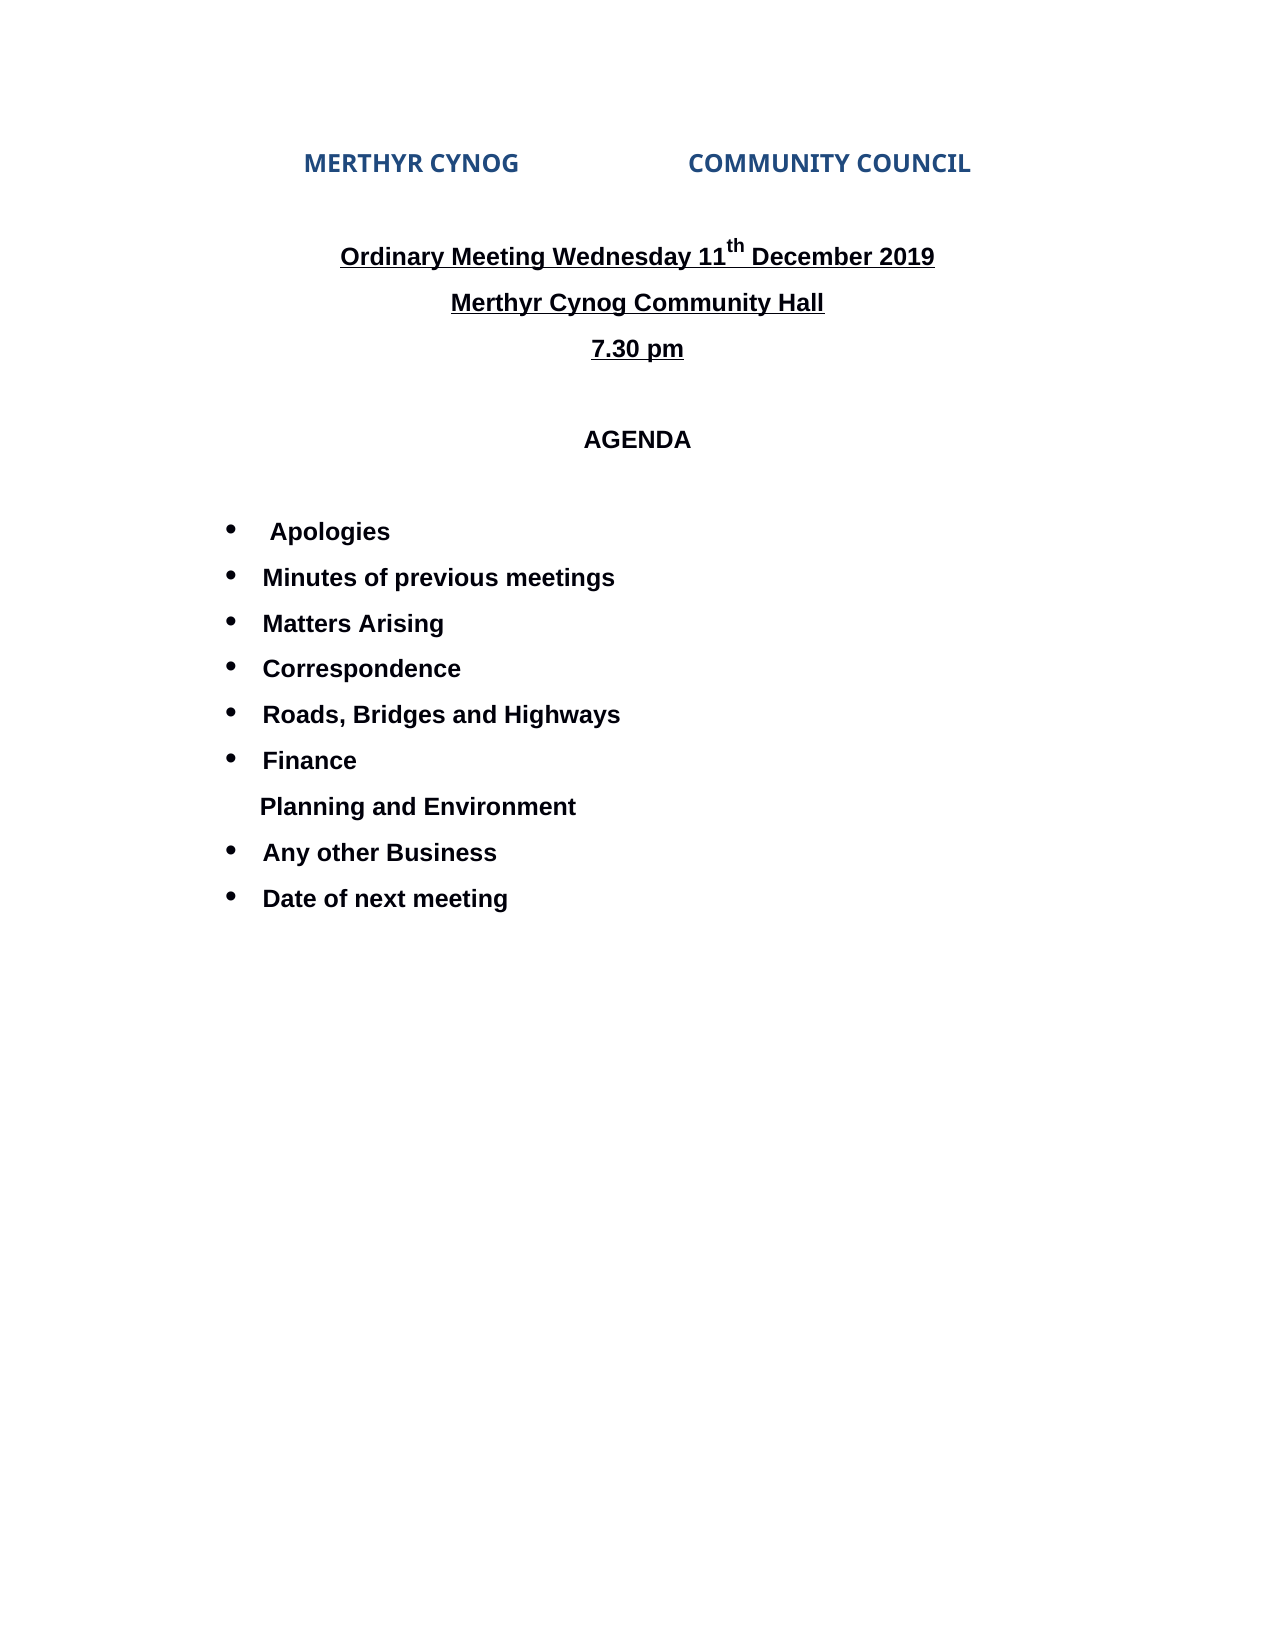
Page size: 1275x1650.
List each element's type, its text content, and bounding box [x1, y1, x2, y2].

text Planning and Environment [225, 795, 1087, 820]
list Correspondence [225, 658, 1087, 683]
text 7.30 pm [187, 337, 1087, 362]
text MERTHYR CYNOG COMMUNITY COUNCIL [187, 150, 1087, 179]
text Merthyr Cynog Community Hall [187, 291, 1087, 316]
list Apologies [225, 520, 1087, 545]
list Finance [225, 749, 1087, 774]
list Date of next meeting [225, 887, 1087, 912]
list Roads, Bridges and Highways [225, 704, 1087, 729]
text AGENDA [187, 429, 1087, 454]
list Any other Business [225, 841, 1087, 866]
list Matters Arising [225, 612, 1087, 637]
text Ordinary Meeting Wednesday 11th December 2019 [187, 245, 1087, 270]
list Minutes of previous meetings [225, 566, 1087, 591]
